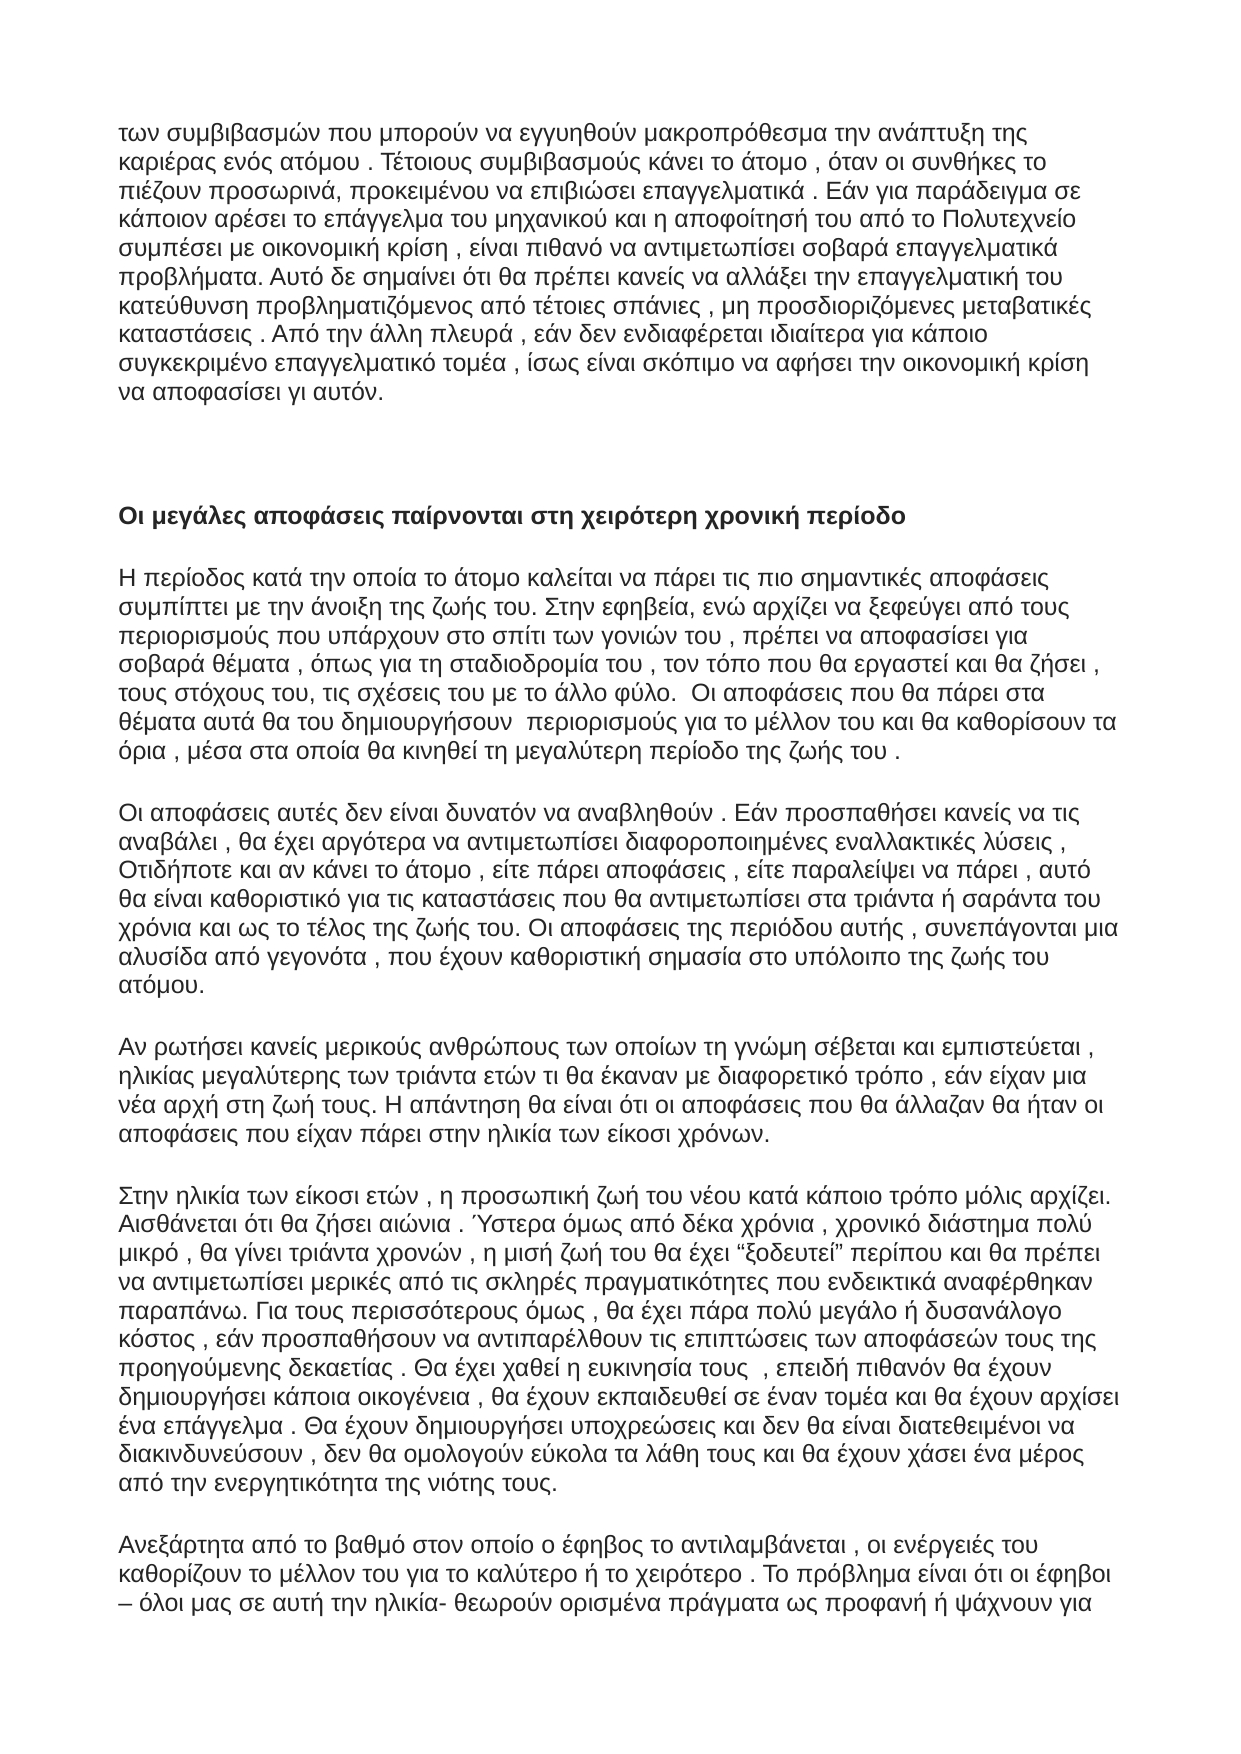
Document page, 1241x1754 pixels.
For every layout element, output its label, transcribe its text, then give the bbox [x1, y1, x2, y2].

text Ανεξάρτητα από το βαθμό στον οποίο ο έφηβος το αντιλαμβάνεται , οι ενέργειές του καθορίζουν το μέλλον του για το καλύτερο ή το χειρότερο . Το πρόβλημα είναι ότι οι έφηβοι – όλοι μας σε αυτή την ηλικία- θεωρούν ορισμένα πράγματα ως προφανή ή ψάχνουν για [118, 1530, 1122, 1616]
text Αν ρωτήσει κανείς μερικούς ανθρώπους των οποίων τη γνώμη σέβεται και εμπιστεύεται , ηλικίας μεγαλύτερης των τριάντα ετών τι θα έκαναν με διαφορετικό τρόπο , εάν είχαν μια νέα αρχή στη ζωή τους. Η απάντηση θα είναι ότι οι αποφάσεις που θα άλλαζαν θα ήταν οι αποφάσεις που είχαν πάρει στην ηλικία των είκοσι χρόνων. [118, 1032, 1122, 1147]
text Η περίοδος κατά την οποία το άτομο καλείται να πάρει τις πιο σημαντικές αποφάσεις συμπίπτει με την άνοιξη της ζωής του. Στην εφηβεία, ενώ αρχίζει να ξεφεύγει από τους περιορισμούς που υπάρχουν στο σπίτι των γονιών του , πρέπει να αποφασίσει για σοβαρά θέματα , όπως για τη σταδιοδρομία του , τον τόπο που θα εργαστεί και θα ζήσει , τους στόχους του, τις σχέσεις του με το άλλο φύλο. Οι αποφάσεις που θα πάρει στα θέματα αυτά θα του δημιουργήσουν περιορισμούς για το μέλλον του και θα καθορίσουν τα όρια , μέσα στα οποία θα κινηθεί τη μεγαλύτερη περίοδο της ζωής του . [118, 563, 1122, 764]
text Στην ηλικία των είκοσι ετών , η προσωπική ζωή του νέου κατά κάποιο τρόπο μόλις αρχίζει. Αισθάνεται ότι θα ζήσει αιώνια . Ύστερα όμως από δέκα χρόνια , χρονικό διάστημα πολύ μικρό , θα γίνει τριάντα χρονών , η μισή ζωή του θα έχει “ξοδευτεί” περίπου και θα πρέπει να αντιμετωπίσει μερικές από τις σκληρές πραγματικότητες που ενδεικτικά αναφέρθηκαν παραπάνω. Για τους περισσότερους όμως , θα έχει πάρα πολύ μεγάλο ή δυσανάλογο κόστος , εάν προσπαθήσουν να αντιπαρέλθουν τις επιπτώσεις των αποφάσεών τους της προηγούμενης δεκαετίας . Θα έχει χαθεί η ευκινησία τους , επειδή πιθανόν θα έχουν δημιουργήσει κάποια οικογένεια , θα έχουν εκπαιδευθεί σε έναν τομέα και θα έχουν αρχίσει ένα επάγγελμα . Θα έχουν δημιουργήσει υποχρεώσεις και δεν θα είναι διατεθειμένοι να διακινδυνεύσουν , δεν θα ομολογούν εύκολα τα λάθη τους και θα έχουν χάσει ένα μέρος από την ενεργητικότητα της νιότης τους. [118, 1181, 1122, 1497]
text Οι αποφάσεις αυτές δεν είναι δυνατόν να αναβληθούν . Εάν προσπαθήσει κανείς να τις αναβάλει , θα έχει αργότερα να αντιμετωπίσει διαφοροποιημένες εναλλακτικές λύσεις , Οτιδήποτε και αν κάνει το άτομο , είτε πάρει αποφάσεις , είτε παραλείψει να πάρει , αυτό θα είναι καθοριστικό για τις καταστάσεις που θα αντιμετωπίσει στα τριάντα ή σαράντα του χρόνια και ως το τέλος της ζωής του. Οι αποφάσεις της περιόδου αυτής , συνεπάγονται μια αλυσίδα από γεγονότα , που έχουν καθοριστική σημασία στο υπόλοιπο της ζωής του ατόμου. [118, 798, 1122, 999]
text Οι μεγάλες αποφάσεις παίρνονται στη χειρότερη χρονική περίοδο [118, 501, 1122, 530]
text των συμβιβασμών που μπορούν να εγγυηθούν μακροπρόθεσμα την ανάπτυξη της καριέρας ενός ατόμου . Τέτοιους συμβιβασμούς κάνει το άτομο , όταν οι συνθήκες το πιέζουν προσωρινά, προκειμένου να επιβιώσει επαγγελματικά . Εάν για παράδειγμα σε κάποιον αρέσει το επάγγελμα του μηχανικού και η αποφοίτησή του από το Πολυτεχνείο συμπέσει με οικονομική κρίση , είναι πιθανό να αντιμετωπίσει σοβαρά επαγγελματικά προβλήματα. Αυτό δε σημαίνει ότι θα πρέπει κανείς να αλλάξει την επαγγελματική του κατεύθυνση προβληματιζόμενος από τέτοιες σπάνιες , μη προσδιοριζόμενες μεταβατικές καταστάσεις . Από την άλλη πλευρά , εάν δεν ενδιαφέρεται ιδιαίτερα για κάποιο συγκεκριμένο επαγγελματικό τομέα , ίσως είναι σκόπιμο να αφήσει την οικονομική κρίση να αποφασίσει γι αυτόν. [118, 118, 1122, 406]
